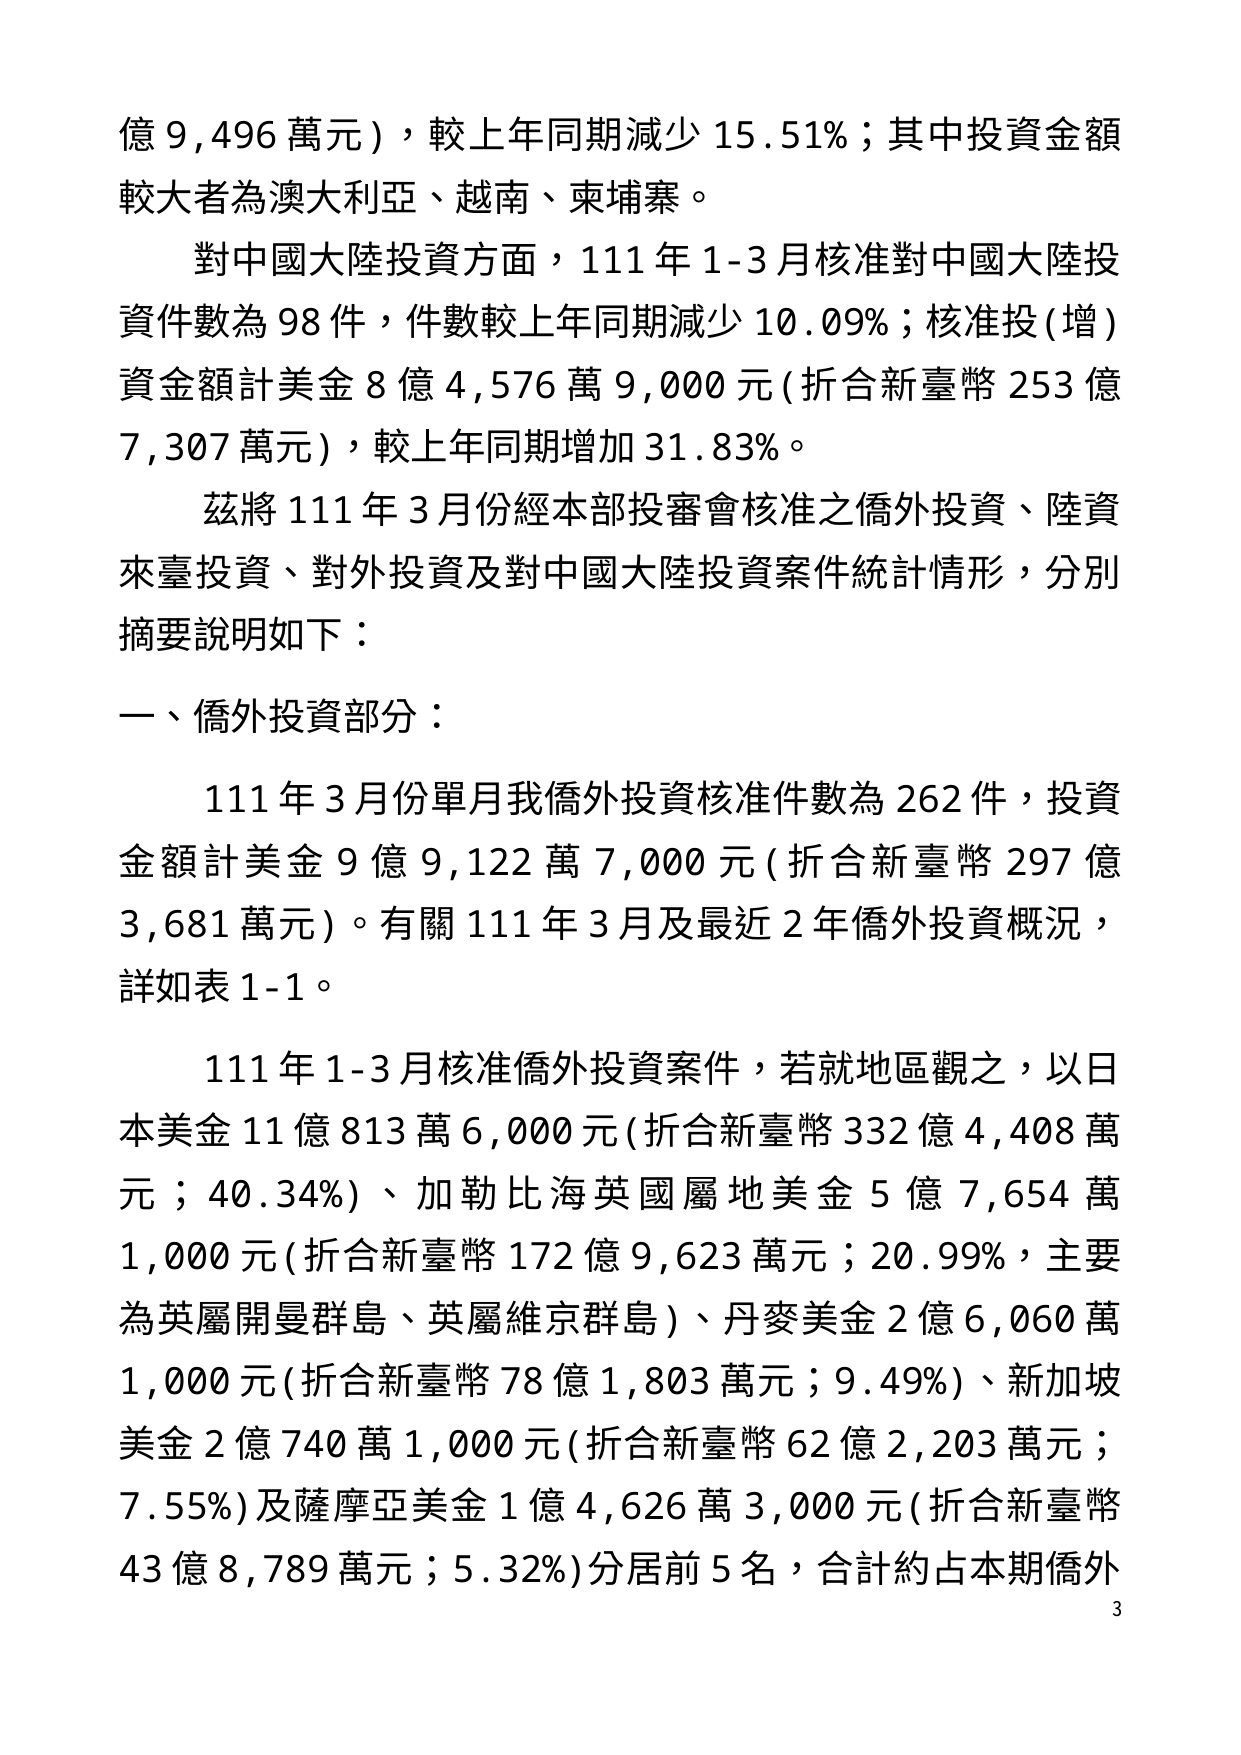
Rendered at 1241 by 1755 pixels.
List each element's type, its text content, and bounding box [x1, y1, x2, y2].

text 對中國大陸投資方面，111年1-3月核准對中國大陸投資件數為98件，件數較上年同期減少10.09%；核准投(增)資金額計美金8億4,576萬9,000元(折合新臺幣253億7,307萬元)，較上年同期增加31.83%。 [118, 215, 1122, 465]
text 一、僑外投資部分： [118, 672, 1122, 735]
text 111年3月份單月我僑外投資核准件數為262件，投資金額計美金9億9,122萬7,000元(折合新臺幣297億3,681萬元)。有關111年3月及最近2年僑外投資概況，詳如表1-1。 [118, 754, 1122, 1004]
text 對外投資方面，111年1-3月核准(備)對外投資件數為148件，較上年同期增加62.64%；投(增)資金額計美金20億2,761萬1,000元(折合新臺幣608億2,833萬元)，較上年同期增加67.39%；主要係因111年1-3月核准緯穎科技服務股份有限公司以美金4億元(折合新臺幣約120億元)增資美國WIWYNN INTERNATIONAL CORPORATION、台北富邦商業銀行股份有限公司以韓元2,520億元(約折合新臺幣60億元)受讓取得韓國HYUNDAI CARD CO., LTD. 10%股權等大型投資案所致。另111年1-3月核准(備)對新南向國家投資件數為34件，較上年同期增加25.93%，投(增)資金額計美金7億1,983萬2,000元(折合新臺幣215億9,496萬元)，較上年同期減少15.51%；其中投資金額較大者為澳大利亞、越南、柬埔寨。 [118, 90, 1122, 215]
text 茲將111年3月份經本部投審會核准之僑外投資、陸資來臺投資、對外投資及對中國大陸投資案件統計情形，分別摘要說明如下： [118, 465, 1122, 653]
text 111年1-3月核准僑外投資案件，若就地區觀之，以日本美金11億813萬6,000元(折合新臺幣332億4,408萬元；40.34%)、加勒比海英國屬地美金5億7,654萬1,000元(折合新臺幣172億9,623萬元；20.99%，主要為英屬開曼群島、英屬維京群島)、丹麥美金2億6,060萬1,000元(折合新臺幣78億1,803萬元；9.49%)、新加坡美金2億740萬1,000元(折合新臺幣62億2,203萬元；7.55%)及薩摩亞美金1億4,626萬3,000元(折合新臺幣43億8,789萬元；5.32%)分居前5名，合計約占本期僑外 [118, 1024, 1122, 1587]
